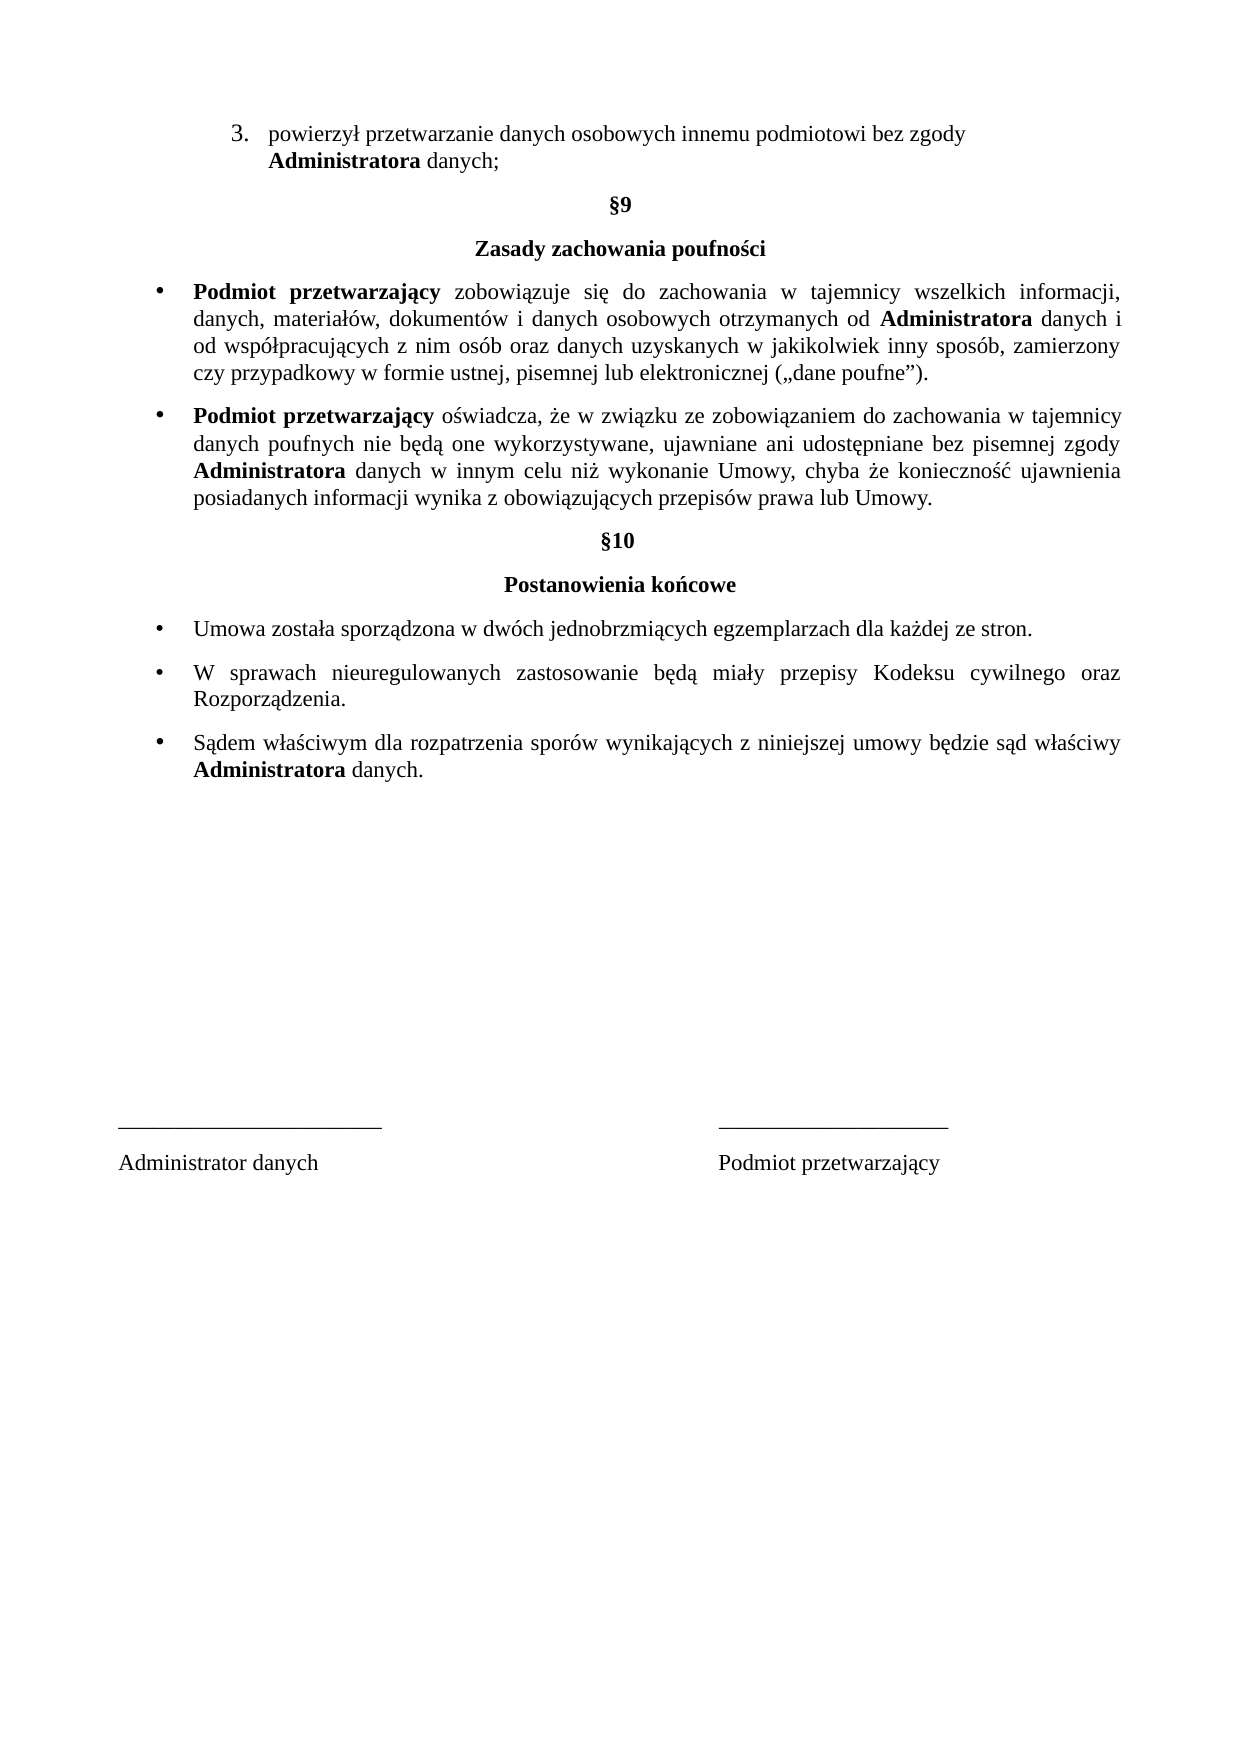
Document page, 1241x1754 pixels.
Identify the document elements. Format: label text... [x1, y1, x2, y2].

list W sprawach nieuregulowanych zastosowanie będą miały przepisy Kodeksu cywilnego oraz Rozporządzenia. [156, 658, 1122, 712]
text §9 [118, 191, 1122, 217]
text §10 [118, 527, 1122, 554]
list Podmiot przetwarzający zobowiązuje się do zachowania w tajemnicy wszelkich informacji, danych, materiałów, dokumentów i danych osobowych otrzymanych od Administratora danych i od współpracujących z nim osób oraz danych uzyskanych w jakikolwiek inny sposób, zamierzony czy przypadkowy w formie ustnej, pisemnej lub elektronicznej („dane poufne”). [156, 278, 1122, 386]
list Umowa została sporządzona w dwóch jednobrzmiących egzemplarzach dla każdej ze stron. [156, 614, 1122, 641]
list Podmiot przetwarzający oświadcza, że w związku ze zobowiązaniem do zachowania w tajemnicy danych poufnych nie będą one wykorzystywane, ujawniane ani udostępniane bez pisemnej zgody Administratora danych w innym celu niż wykonanie Umowy, chyba że konieczność ujawnienia posiadanych informacji wynika z obowiązujących przepisów prawa lub Umowy. [156, 402, 1122, 510]
text Administrator danych Podmiot przetwarzający [118, 1148, 1122, 1175]
text Zasady zachowania poufności [118, 234, 1122, 261]
text _______________________ ____________________ [118, 1105, 1122, 1132]
text Postanowienia końcowe [118, 571, 1122, 598]
list Sądem właściwym dla rozpatrzenia sporów wynikających z niniejszej umowy będzie sąd właściwy Administratora danych. [156, 728, 1122, 782]
list powierzył przetwarzanie danych osobowych innemu podmiotowi bez zgody Administratora danych; [231, 118, 1122, 174]
